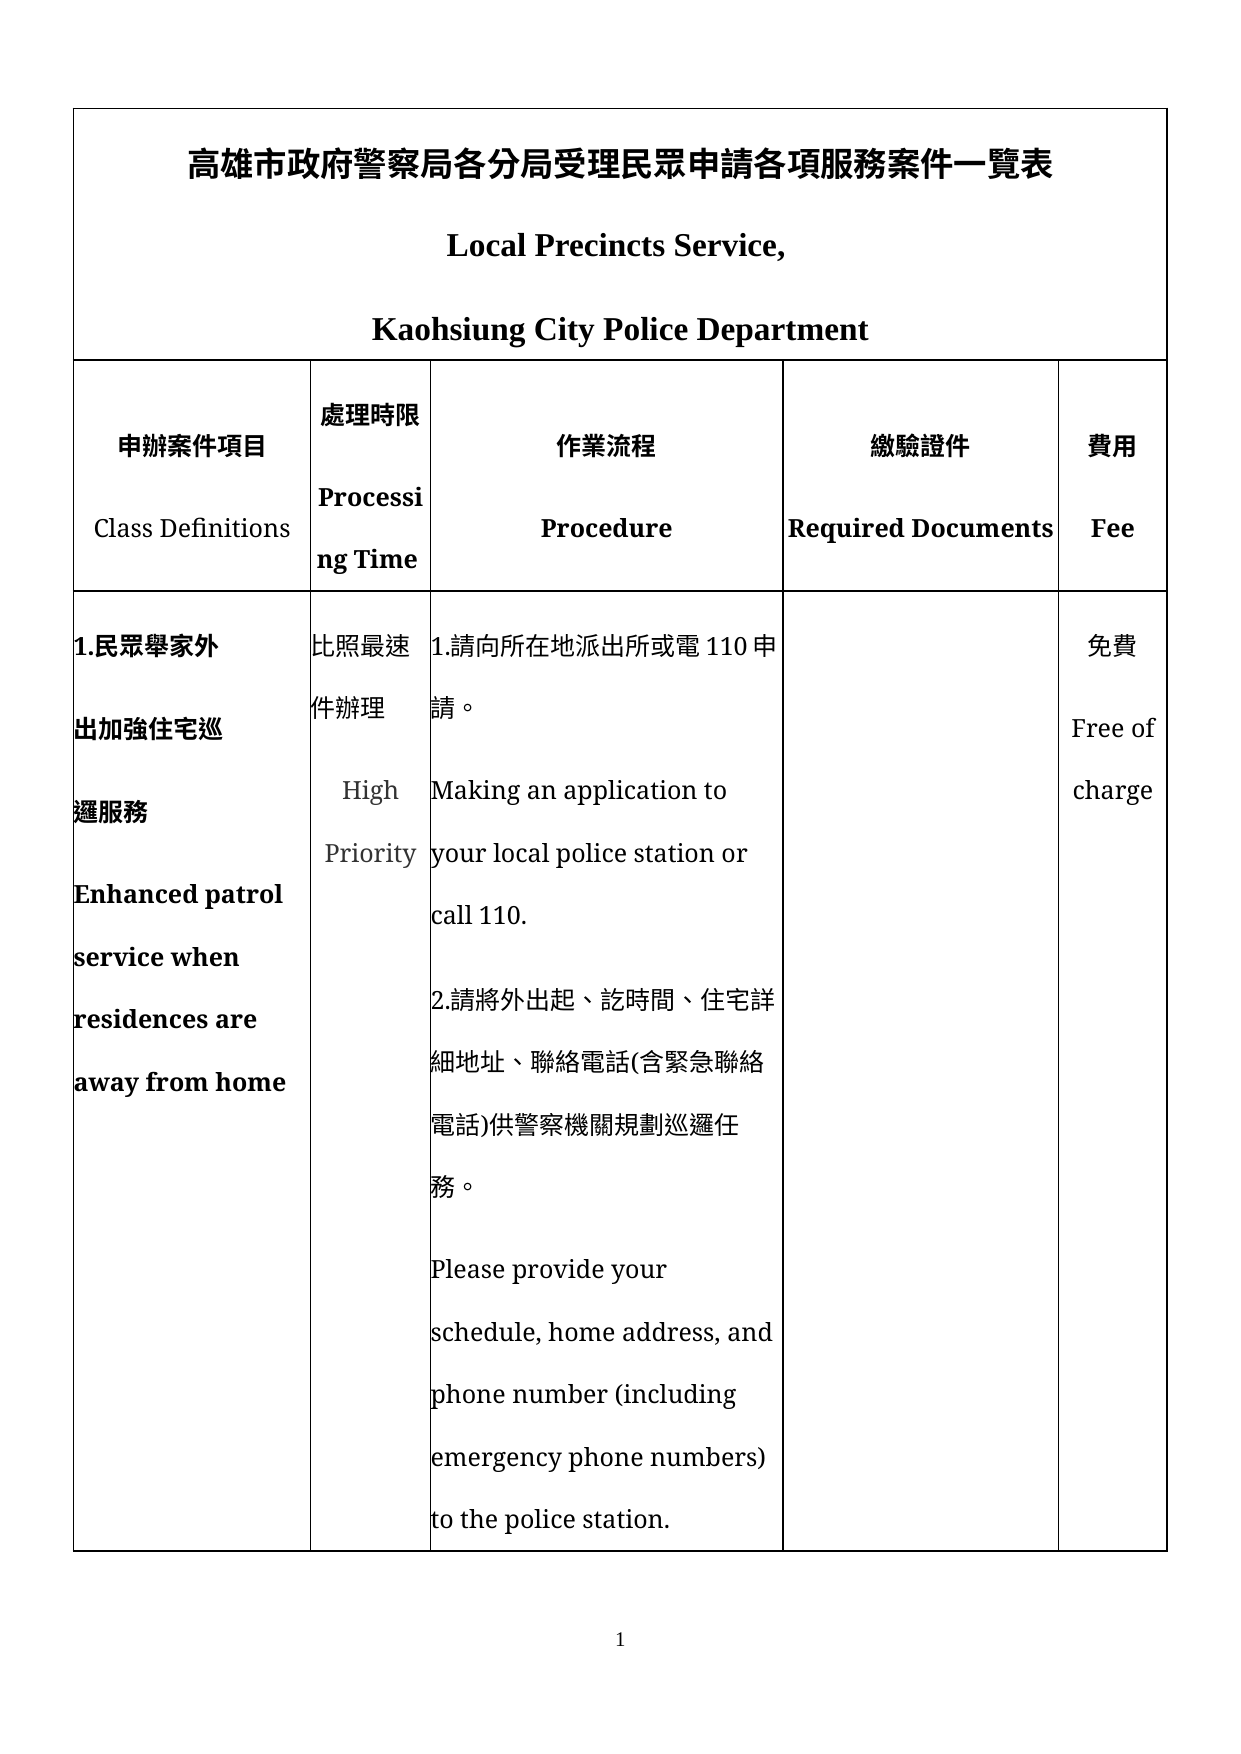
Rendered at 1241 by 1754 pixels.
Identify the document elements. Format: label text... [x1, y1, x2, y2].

table_cell 1.民眾舉家外 出加強住宅巡 邏服務 Enhanced patrol service when residences are away from home [74, 592, 310, 1550]
table_cell 1.請向所在地派出所或電110申請。 Making an application to your local police station or call 110. 2.請將外出起、訖時間、住宅詳細地址、聯絡電話(含緊急聯絡電話)供警察機關規劃巡邏任務。 Please provide your schedule, home address, and phone number (including emergency phone numbers) to the police station. [431, 592, 782, 1550]
table_cell 繳驗證件 Required Documents [784, 361, 1058, 590]
table_cell 申辦案件項目 Class Definitions [74, 361, 310, 590]
table_cell 免費 Free of charge [1059, 592, 1166, 1550]
table_cell 作業流程 Procedure [431, 361, 782, 590]
table_cell [784, 592, 1058, 1550]
table_cell 處理時限 Processing Time [311, 361, 430, 590]
table_header 高雄市政府警察局各分局受理民眾申請各項服務案件一覽表 Local Precincts Service, Kaohsiung City Police Department [74, 109, 1166, 359]
table_cell 費用 Fee [1059, 361, 1166, 590]
table_cell 比照最速件辦理 High Priority [311, 592, 430, 1550]
